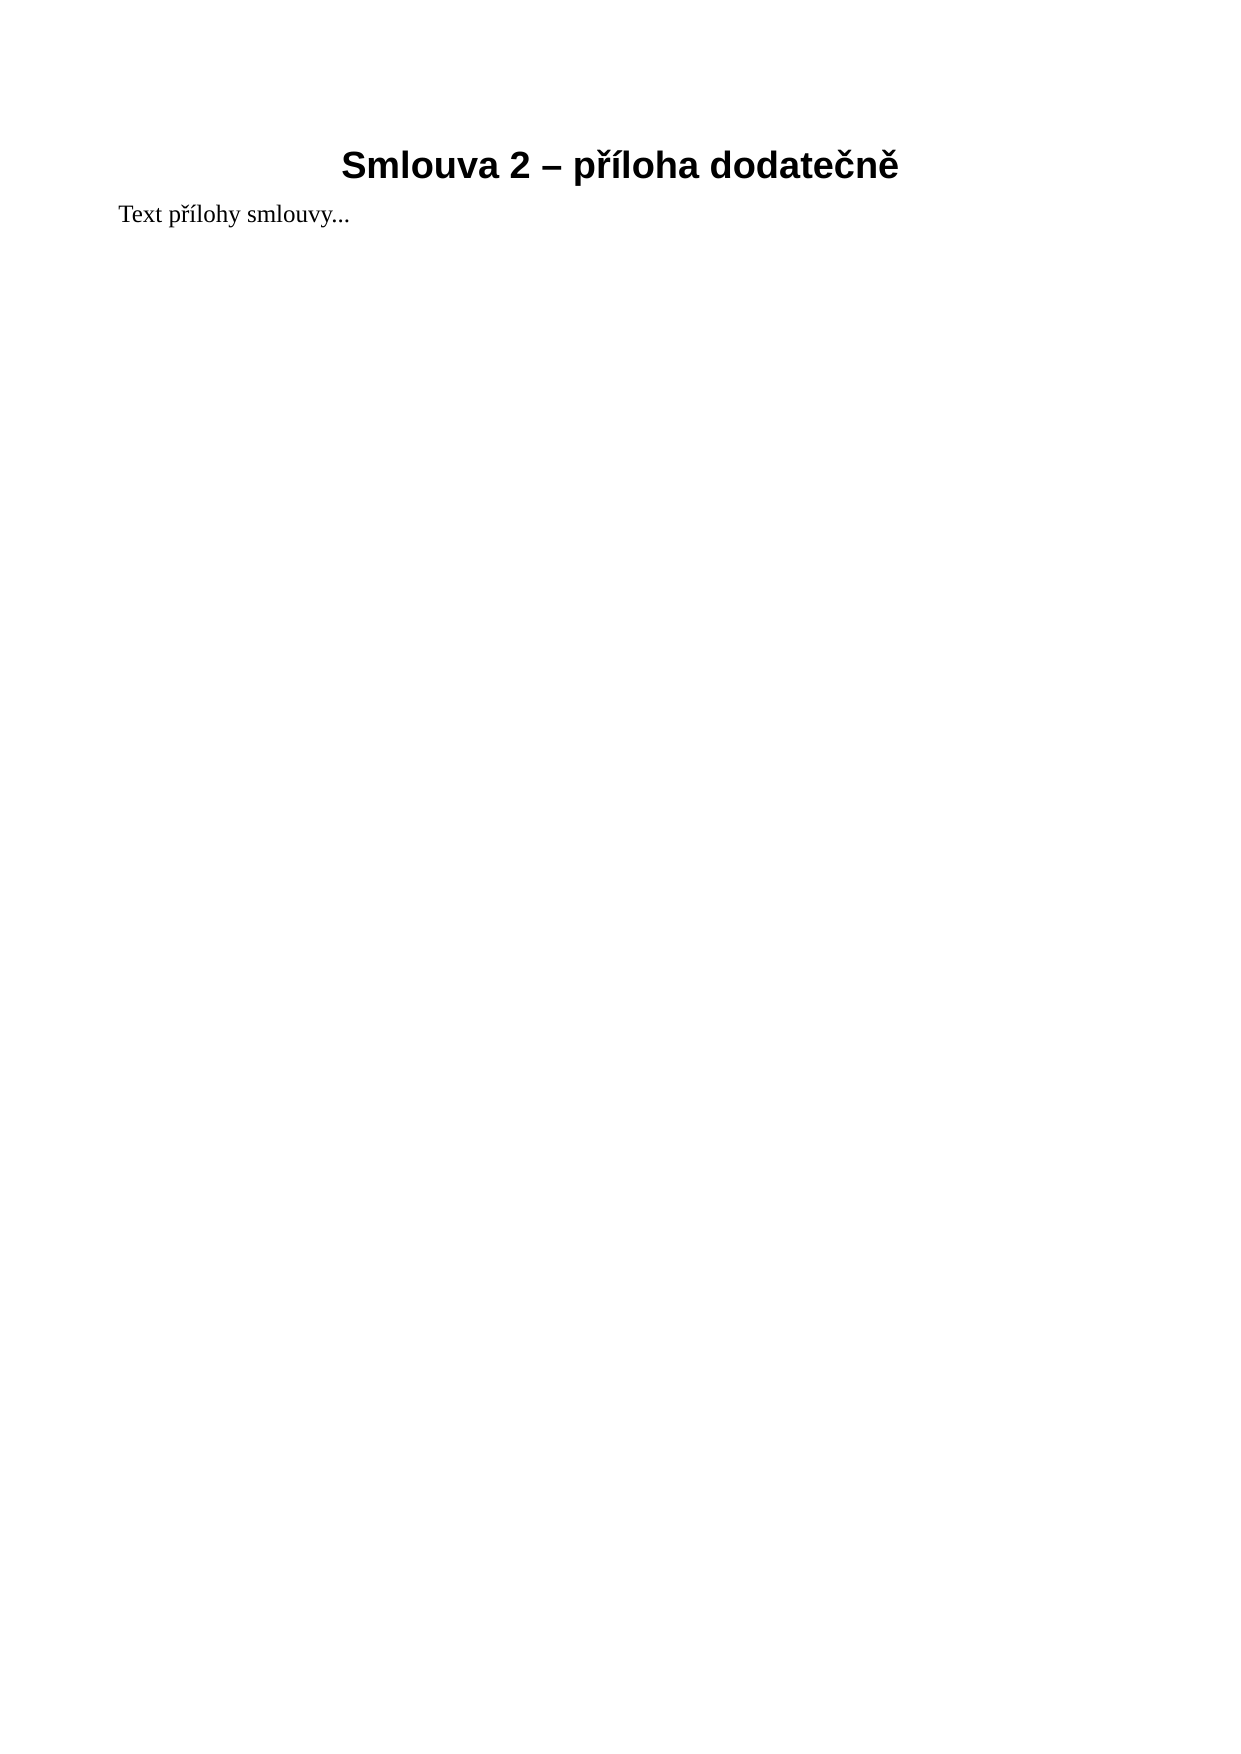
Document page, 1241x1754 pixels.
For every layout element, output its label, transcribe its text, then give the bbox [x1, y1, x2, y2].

subtitle Smlouva 2 – příloha dodatečně [118, 143, 1122, 187]
text Text přílohy smlouvy... [118, 199, 1122, 228]
